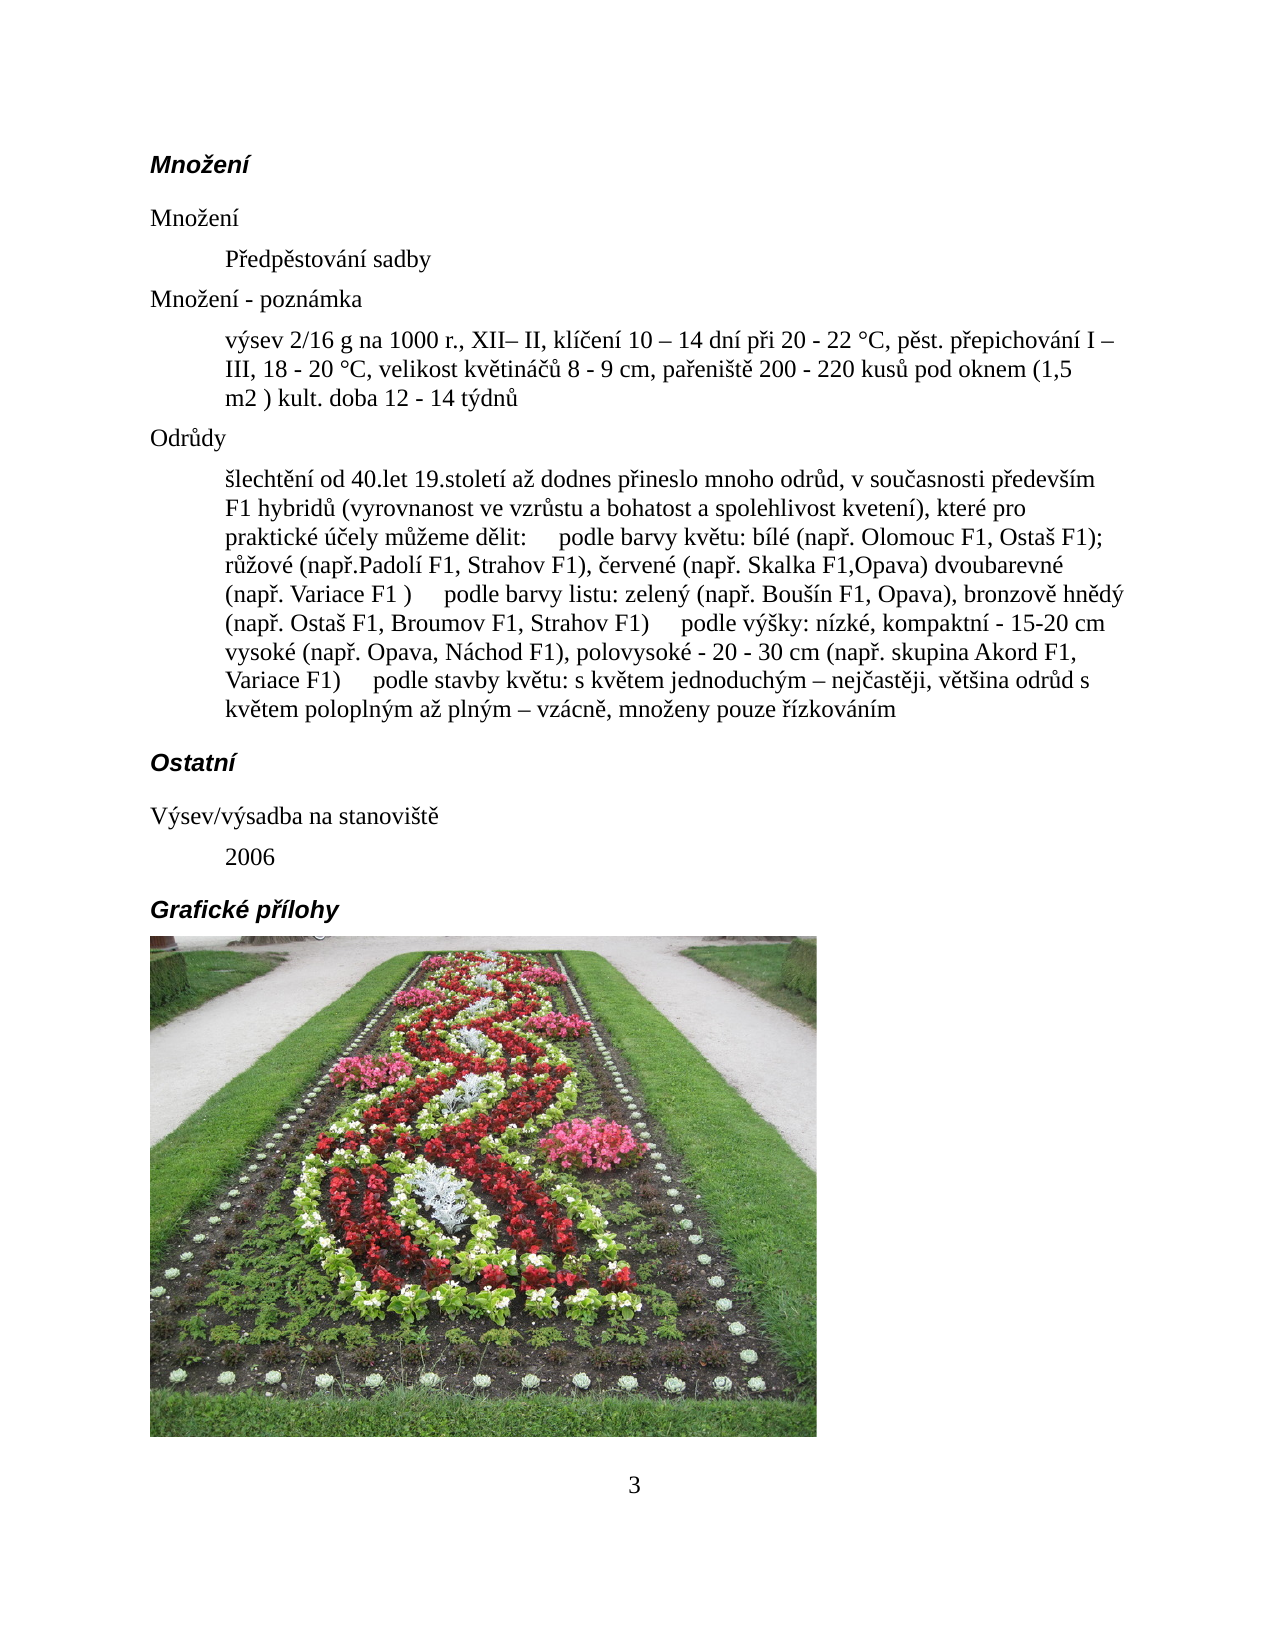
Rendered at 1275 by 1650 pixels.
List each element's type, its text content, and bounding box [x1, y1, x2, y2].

text výsev 2/16 g na 1000 r., XII– II, klíčení 10 – 14 dní při 20 - 22 °C, pěst. přepichování I – III, 18 - 20 °C, velikost květináčů 8 - 9 cm, pařeniště 200 - 220 kusů pod oknem (1,5 m2 ) kult. doba 12 - 14 týdnů [225, 325, 1125, 411]
text Množení - poznámka [150, 284, 1125, 313]
text Odrůdy [150, 423, 1125, 452]
picture [150, 936, 817, 1437]
text 2006 [225, 842, 1125, 870]
text Předpěstování sadby [225, 244, 1125, 272]
subtitle Grafické přílohy [150, 895, 1125, 924]
subtitle Množení [150, 150, 1125, 178]
text šlechtění od 40.let 19.století až dodnes přineslo mnoho odrůd, v současnosti především F1 hybridů (vyrovnanost ve vzrůstu a bohatost a spolehlivost kvetení), které pro praktické účely můžeme dělit:  podle barvy květu: bílé (např. Olomouc F1, Ostaš F1); růžové (např.Padolí F1, Strahov F1), červené (např. Skalka F1,Opava) dvoubarevné (např. Variace F1 )  podle barvy listu: zelený (např. Boušín F1, Opava), bronzově hnědý (např. Ostaš F1, Broumov F1, Strahov F1)  podle výšky: nízké, kompaktní - 15-20 cm vysoké (např. Opava, Náchod F1), polovysoké - 20 - 30 cm (např. skupina Akord F1, Variace F1)  podle stavby květu: s květem jednoduchým – nejčastěji, většina odrůd s květem poloplným až plným – vzácně, množeny pouze řízkováním [225, 464, 1125, 723]
subtitle Ostatní [150, 748, 1125, 776]
text Výsev/výsadba na stanoviště [150, 801, 1125, 830]
text Množení [150, 203, 1125, 232]
